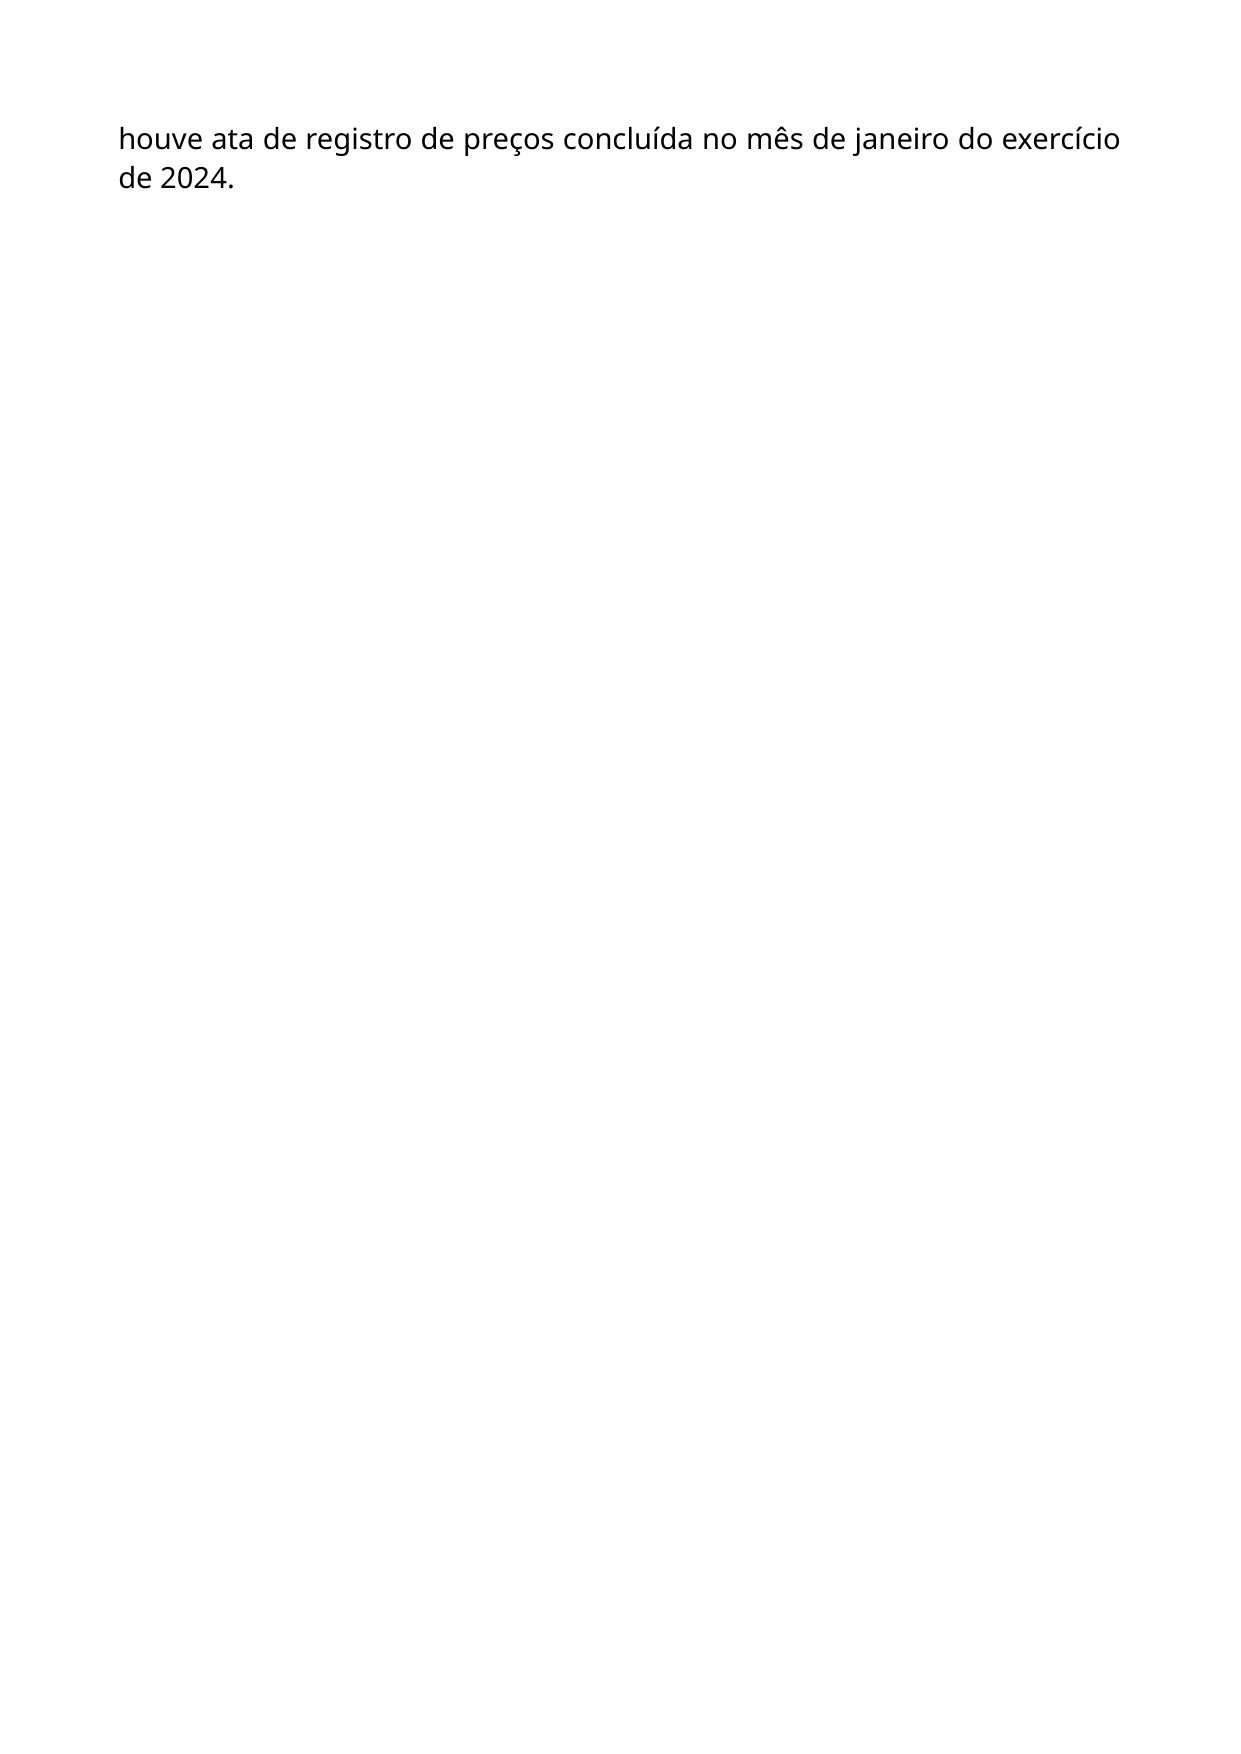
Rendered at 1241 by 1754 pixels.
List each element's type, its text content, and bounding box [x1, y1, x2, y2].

text houve ata de registro de preços concluída no mês de janeiro do exercício de 2024. [118, 118, 1122, 197]
